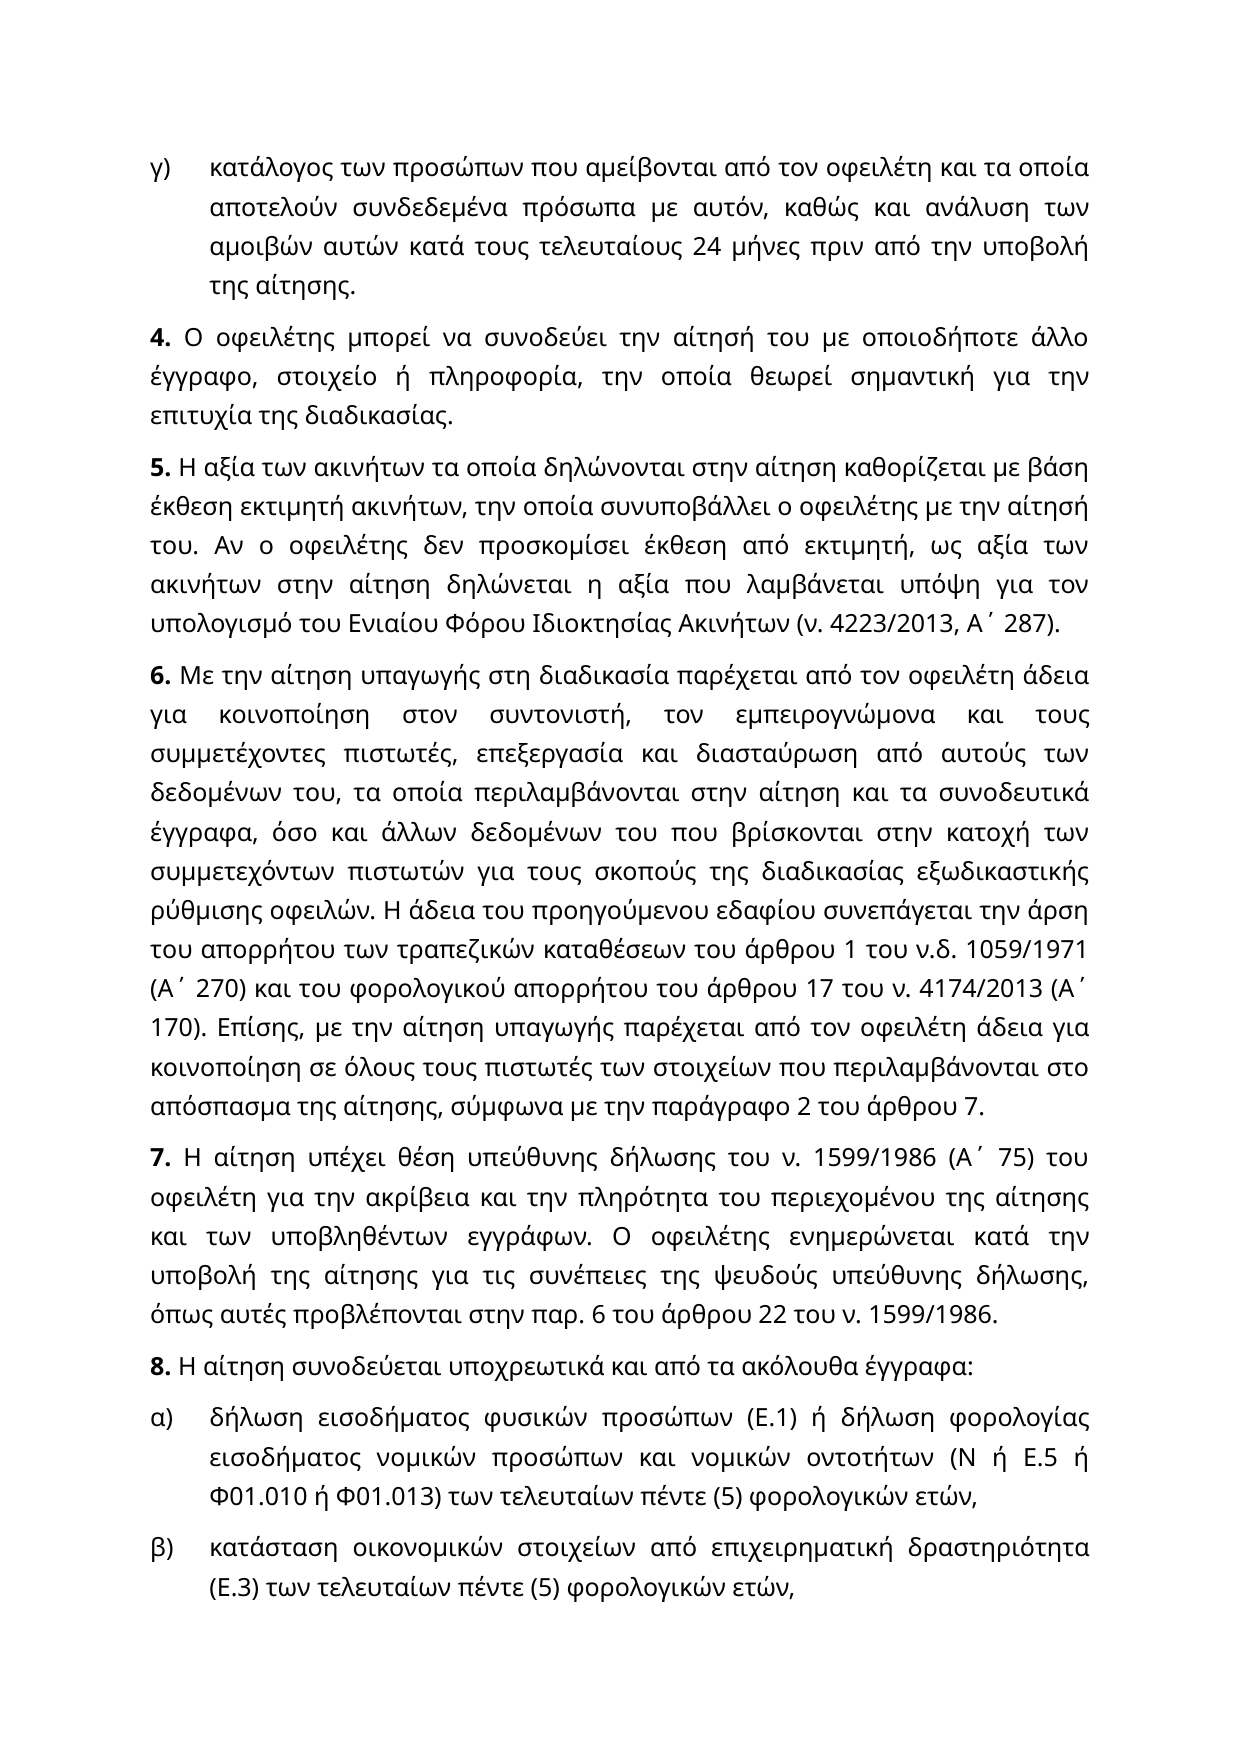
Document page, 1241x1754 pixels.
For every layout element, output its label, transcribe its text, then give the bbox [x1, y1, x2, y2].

list β) κατάσταση οικονομικών στοιχείων από επιχειρηματική δραστηριότητα (Ε.3) των τελευταίων πέντε (5) φορολογικών ετών, [150, 1530, 1090, 1603]
text 7. Η αίτηση υπέχει θέση υπεύθυνης δήλωσης του ν. 1599/1986 (Α΄ 75) του οφειλέτη για την ακρίβεια και την πληρότητα του περιεχομένου της αίτησης και των υποβληθέντων εγγράφων. Ο οφειλέτης ενημερώνεται κατά την υποβολή της αίτησης για τις συνέπειες της ψευδούς υπεύθυνης δήλωσης, όπως αυτές προβλέπονται στην παρ. 6 του άρθρου 22 του ν. 1599/1986. [150, 1140, 1090, 1331]
list α) δήλωση εισοδήματος φυσικών προσώπων (E.1) ή δήλωση φορολογίας εισοδήματος νομικών προσώπων και νομικών οντοτήτων (Ν ή Ε.5 ή Φ01.010 ή Φ01.013) των τελευταίων πέντε (5) φορολογικών ετών, [150, 1400, 1090, 1512]
text 4. Ο οφειλέτης μπορεί να συνοδεύει την αίτησή του με οποιοδήποτε άλλο έγγραφο, στοιχείο ή πληροφορία, την οποία θεωρεί σημαντική για την επιτυχία της διαδικασίας. [150, 319, 1090, 432]
text 8. Η αίτηση συνοδεύεται υποχρεωτικά και από τα ακόλουθα έγγραφα: [150, 1348, 1090, 1382]
text 5. Η αξία των ακινήτων τα οποία δηλώνονται στην αίτηση καθορίζεται με βάση έκθεση εκτιμητή ακινήτων, την οποία συνυποβάλλει ο οφειλέτης με την αίτησή του. Αν ο οφειλέτης δεν προσκομίσει έκθεση από εκτιμητή, ως αξία των ακινήτων στην αίτηση δηλώνεται η αξία που λαμβάνεται υπόψη για τον υπολογισμό του Ενιαίου Φόρου Ιδιοκτησίας Ακινήτων (ν. 4223/2013, Α΄ 287). [150, 449, 1090, 640]
list γ) κατάλογος των προσώπων που αμείβονται από τον οφειλέτη και τα οποία αποτελούν συνδεδεμένα πρόσωπα με αυτόν, καθώς και ανάλυση των αμοιβών αυτών κατά τους τελευταίους 24 μήνες πριν από την υποβολή της αίτησης. [150, 150, 1090, 302]
text 6. Με την αίτηση υπαγωγής στη διαδικασία παρέχεται από τον οφειλέτη άδεια για κοινοποίηση στον συντονιστή, τον εμπειρογνώμονα και τους συμμετέχοντες πιστωτές, επεξεργασία και διασταύρωση από αυτούς των δεδομένων του, τα οποία περιλαμβάνονται στην αίτηση και τα συνοδευτικά έγγραφα, όσο και άλλων δεδομένων του που βρίσκονται στην κατοχή των συμμετεχόντων πιστωτών για τους σκοπούς της διαδικασίας εξωδικαστικής ρύθμισης οφειλών. Η άδεια του προηγούμενου εδαφίου συνεπάγεται την άρση του απορρήτου των τραπεζικών καταθέσεων του άρθρου 1 του ν.δ. 1059/1971 (Α΄ 270) και του φορολογικού απορρήτου του άρθρου 17 του ν. 4174/2013 (Α΄ 170). Επίσης, με την αίτηση υπαγωγής παρέχεται από τον οφειλέτη άδεια για κοινοποίηση σε όλους τους πιστωτές των στοιχείων που περιλαμβάνονται στο απόσπασμα της αίτησης, σύμφωνα με την παράγραφο 2 του άρθρου 7. [150, 657, 1090, 1122]
